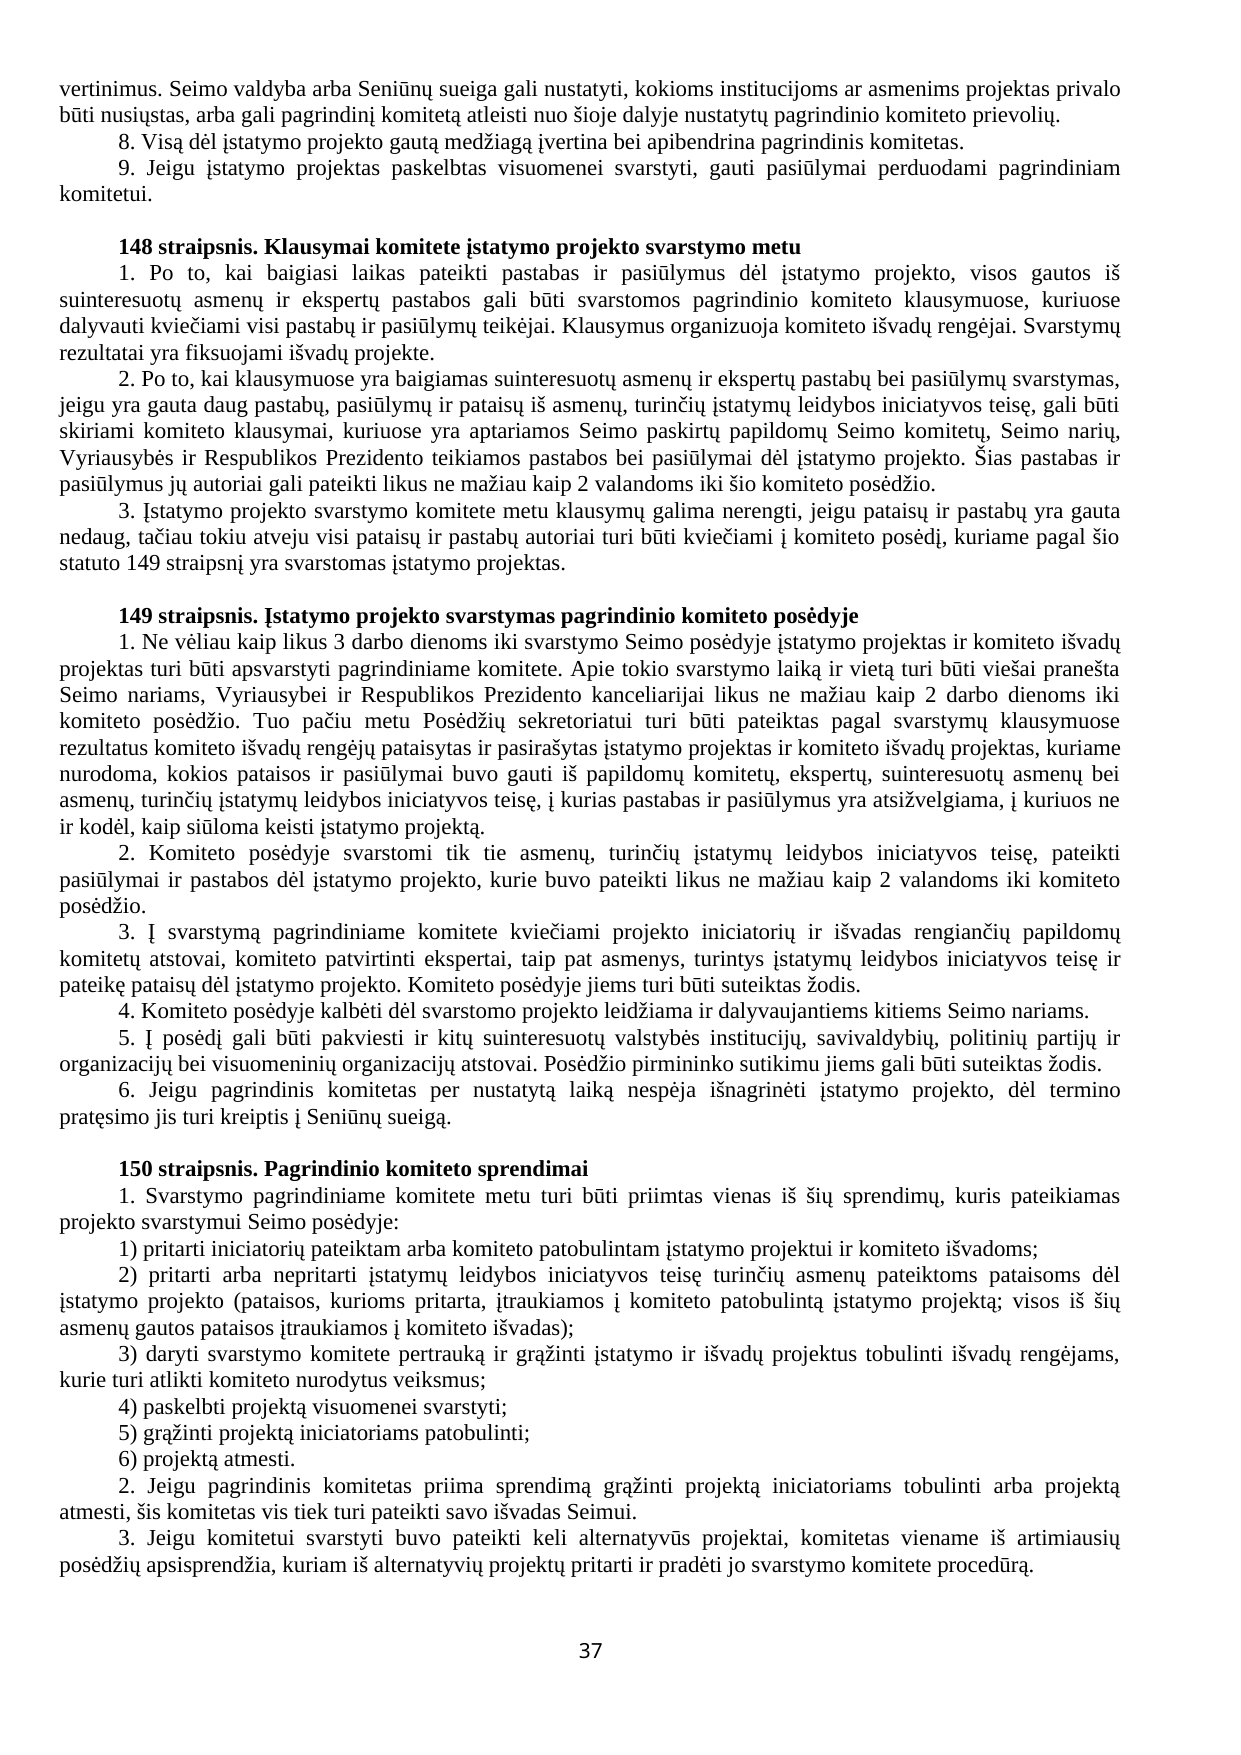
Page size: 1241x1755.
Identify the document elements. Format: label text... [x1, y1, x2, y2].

text 3. Įstatymo projekto svarstymo komitete metu klausymų galima nerengti, jeigu pataisų ir pastabų yra gauta nedaug, tačiau tokiu atveju visi pataisų ir pastabų autoriai turi būti kviečiami į komiteto posėdį, kuriame pagal šio statuto 149 straipsnį yra svarstomas įstatymo projektas. [59, 497, 1122, 576]
text 1. Po to, kai baigiasi laikas pateikti pastabas ir pasiūlymus dėl įstatymo projekto, visos gautos iš suinteresuotų asmenų ir ekspertų pastabos gali būti svarstomos pagrindinio komiteto klausymuose, kuriuose dalyvauti kviečiami visi pastabų ir pasiūlymų teikėjai. Klausymus organizuoja komiteto išvadų rengėjai. Svarstymų rezultatai yra fiksuojami išvadų projekte. [59, 259, 1122, 365]
text 3. Jeigu komitetui svarstyti buvo pateikti keli alternatyvūs projektai, komitetas viename iš artimiausių posėdžių apsisprendžia, kuriam iš alternatyvių projektų pritarti ir pradėti jo svarstymo komitete procedūrą. [59, 1524, 1122, 1577]
text 3. Į svarstymą pagrindiniame komitete kviečiami projekto iniciatorių ir išvadas rengiančių papildomų komitetų atstovai, komiteto patvirtinti ekspertai, taip pat asmenys, turintys įstatymų leidybos iniciatyvos teisę ir pateikę pataisų dėl įstatymo projekto. Komiteto posėdyje jiems turi būti suteiktas žodis. [59, 918, 1122, 997]
text 4) paskelbti projektą visuomenei svarstyti; [59, 1393, 1122, 1419]
text 9. Jeigu įstatymo projektas paskelbtas visuomenei svarstyti, gauti pasiūlymai perduodami pagrindiniam komitetui. [59, 154, 1122, 207]
text 5) grąžinti projektą iniciatoriams patobulinti; [59, 1419, 1122, 1445]
text vertinimus. Seimo valdyba arba Seniūnų sueiga gali nustatyti, kokioms institucijoms ar asmenims projektas privalo būti nusiųstas, arba gali pagrindinį komitetą atleisti nuo šioje dalyje nustatytų pagrindinio komiteto prievolių. [59, 75, 1122, 128]
text 4. Komiteto posėdyje kalbėti dėl svarstomo projekto leidžiama ir dalyvaujantiems kitiems Seimo nariams. [59, 997, 1122, 1024]
text 2. Komiteto posėdyje svarstomi tik tie asmenų, turinčių įstatymų leidybos iniciatyvos teisę, pateikti pasiūlymai ir pastabos dėl įstatymo projekto, kurie buvo pateikti likus ne mažiau kaip 2 valandoms iki komiteto posėdžio. [59, 839, 1122, 918]
text 2) pritarti arba nepritarti įstatymų leidybos iniciatyvos teisę turinčių asmenų pateiktoms pataisoms dėl įstatymo projekto (pataisos, kurioms pritarta, įtraukiamos į komiteto patobulintą įstatymo projektą; visos iš šių asmenų gautos pataisos įtraukiamos į komiteto išvadas); [59, 1261, 1122, 1340]
text 3) daryti svarstymo komitete pertrauką ir grąžinti įstatymo ir išvadų projektus tobulinti išvadų rengėjams, kurie turi atlikti komiteto nurodytus veiksmus; [59, 1340, 1122, 1393]
text 1) pritarti iniciatorių pateiktam arba komiteto patobulintam įstatymo projektui ir komiteto išvadoms; [59, 1234, 1122, 1261]
text 150 straipsnis. Pagrindinio komiteto sprendimai [59, 1156, 1122, 1182]
text 1. Svarstymo pagrindiniame komitete metu turi būti priimtas vienas iš šių sprendimų, kuris pateikiamas projekto svarstymui Seimo posėdyje: [59, 1182, 1122, 1234]
text 6) projektą atmesti. [59, 1445, 1122, 1472]
text 2. Jeigu pagrindinis komitetas priima sprendimą grąžinti projektą iniciatoriams tobulinti arba projektą atmesti, šis komitetas vis tiek turi pateikti savo išvadas Seimui. [59, 1472, 1122, 1524]
text 149 straipsnis. Įstatymo projekto svarstymas pagrindinio komiteto posėdyje [59, 602, 1122, 628]
text 5. Į posėdį gali būti pakviesti ir kitų suinteresuotų valstybės institucijų, savivaldybių, politinių partijų ir organizacijų bei visuomeninių organizacijų atstovai. Posėdžio pirmininko sutikimu jiems gali būti suteiktas žodis. [59, 1024, 1122, 1076]
text 148 straipsnis. Klausymai komitete įstatymo projekto svarstymo metu [59, 233, 1122, 259]
text 8. Visą dėl įstatymo projekto gautą medžiagą įvertina bei apibendrina pagrindinis komitetas. [59, 128, 1122, 154]
text 1. Ne vėliau kaip likus 3 darbo dienoms iki svarstymo Seimo posėdyje įstatymo projektas ir komiteto išvadų projektas turi būti apsvarstyti pagrindiniame komitete. Apie tokio svarstymo laiką ir vietą turi būti viešai pranešta Seimo nariams, Vyriausybei ir Respublikos Prezidento kanceliarijai likus ne mažiau kaip 2 darbo dienoms iki komiteto posėdžio. Tuo pačiu metu Posėdžių sekretoriatui turi būti pateiktas pagal svarstymų klausymuose rezultatus komiteto išvadų rengėjų pataisytas ir pasirašytas įstatymo projektas ir komiteto išvadų projektas, kuriame nurodoma, kokios pataisos ir pasiūlymai buvo gauti iš papildomų komitetų, ekspertų, suinteresuotų asmenų bei asmenų, turinčių įstatymų leidybos iniciatyvos teisę, į kurias pastabas ir pasiūlymus yra atsižvelgiama, į kuriuos ne ir kodėl, kaip siūloma keisti įstatymo projektą. [59, 628, 1122, 839]
text 2. Po to, kai klausymuose yra baigiamas suinteresuotų asmenų ir ekspertų pastabų bei pasiūlymų svarstymas, jeigu yra gauta daug pastabų, pasiūlymų ir pataisų iš asmenų, turinčių įstatymų leidybos iniciatyvos teisę, gali būti skiriami komiteto klausymai, kuriuose yra aptariamos Seimo paskirtų papildomų Seimo komitetų, Seimo narių, Vyriausybės ir Respublikos Prezidento teikiamos pastabos bei pasiūlymai dėl įstatymo projekto. Šias pastabas ir pasiūlymus jų autoriai gali pateikti likus ne mažiau kaip 2 valandoms iki šio komiteto posėdžio. [59, 365, 1122, 497]
text 6. Jeigu pagrindinis komitetas per nustatytą laiką nespėja išnagrinėti įstatymo projekto, dėl termino pratęsimo jis turi kreiptis į Seniūnų sueigą. [59, 1076, 1122, 1129]
